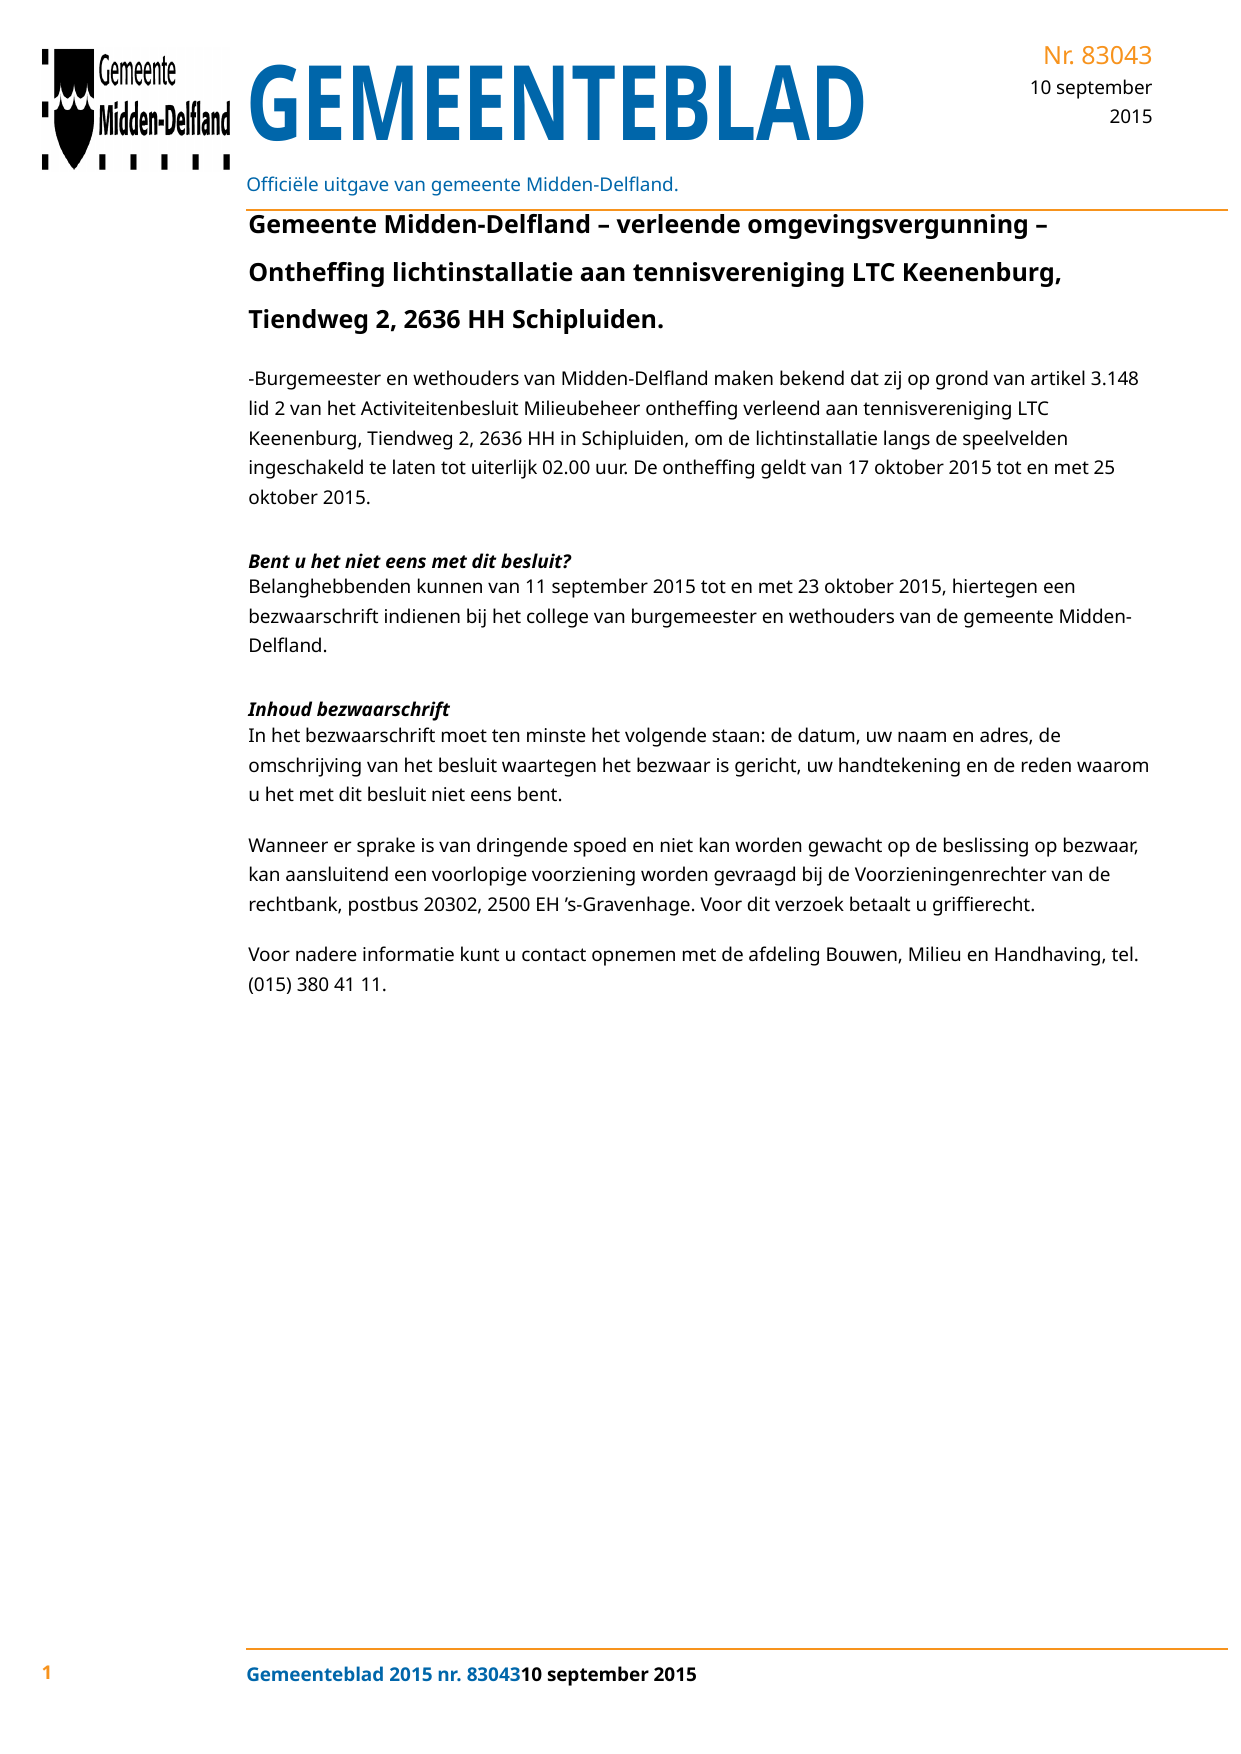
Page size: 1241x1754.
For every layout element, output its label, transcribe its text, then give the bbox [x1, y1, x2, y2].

text Gemeente Midden-Delfland – verleende omgevingsvergunning – Ontheffing lichtinstallatie aan tennisvereniging LTC Keenenburg, Tiendweg 2, 2636 HH Schipluiden. [248, 211, 1152, 336]
picture [41, 47, 231, 172]
text Belanghebbenden kunnen van 11 september 2015 tot en met 23 oktober 2015, hiertegen een bezwaarschrift indienen bij het college van burgemeester en wethouders van de gemeente Midden-Delfland. [248, 573, 1152, 658]
text Wanneer er sprake is van dringende spoed en niet kan worden gewacht op de beslissing op bezwaar, kan aansluitend een voorlopige voorziening worden gevraagd bij de Voorzieningenrechter van de rechtbank, postbus 20302, 2500 EH ’s-Gravenhage. Voor dit verzoek betaalt u griffierecht. [248, 832, 1152, 917]
text In het bezwaarschrift moet ten minste het volgende staan: de datum, uw naam en adres, de omschrijving van het besluit waartegen het bezwaar is gericht, uw handtekening en de reden waarom u het met dit besluit niet eens bent. [248, 722, 1152, 807]
text Inhoud bezwaarschrift [248, 697, 1152, 722]
text Voor nadere informatie kunt u contact opnemen met de afdeling Bouwen, Milieu en Handhaving, tel. (015) 380 41 11. [248, 942, 1152, 997]
text Bent u het niet eens met dit besluit? [248, 548, 1152, 573]
text -Burgemeester en wethouders van Midden-Delfland maken bekend dat zij op grond van artikel 3.148 lid 2 van het Activiteitenbesluit Milieubeheer ontheffing verleend aan tennisvereniging LTC Keenenburg, Tiendweg 2, 2636 HH in Schipluiden, om de lichtinstallatie langs de speelvelden ingeschakeld te laten tot uiterlijk 02.00 uur. De ontheffing geldt van 17 oktober 2015 tot en met 25 oktober 2015. [248, 366, 1152, 509]
